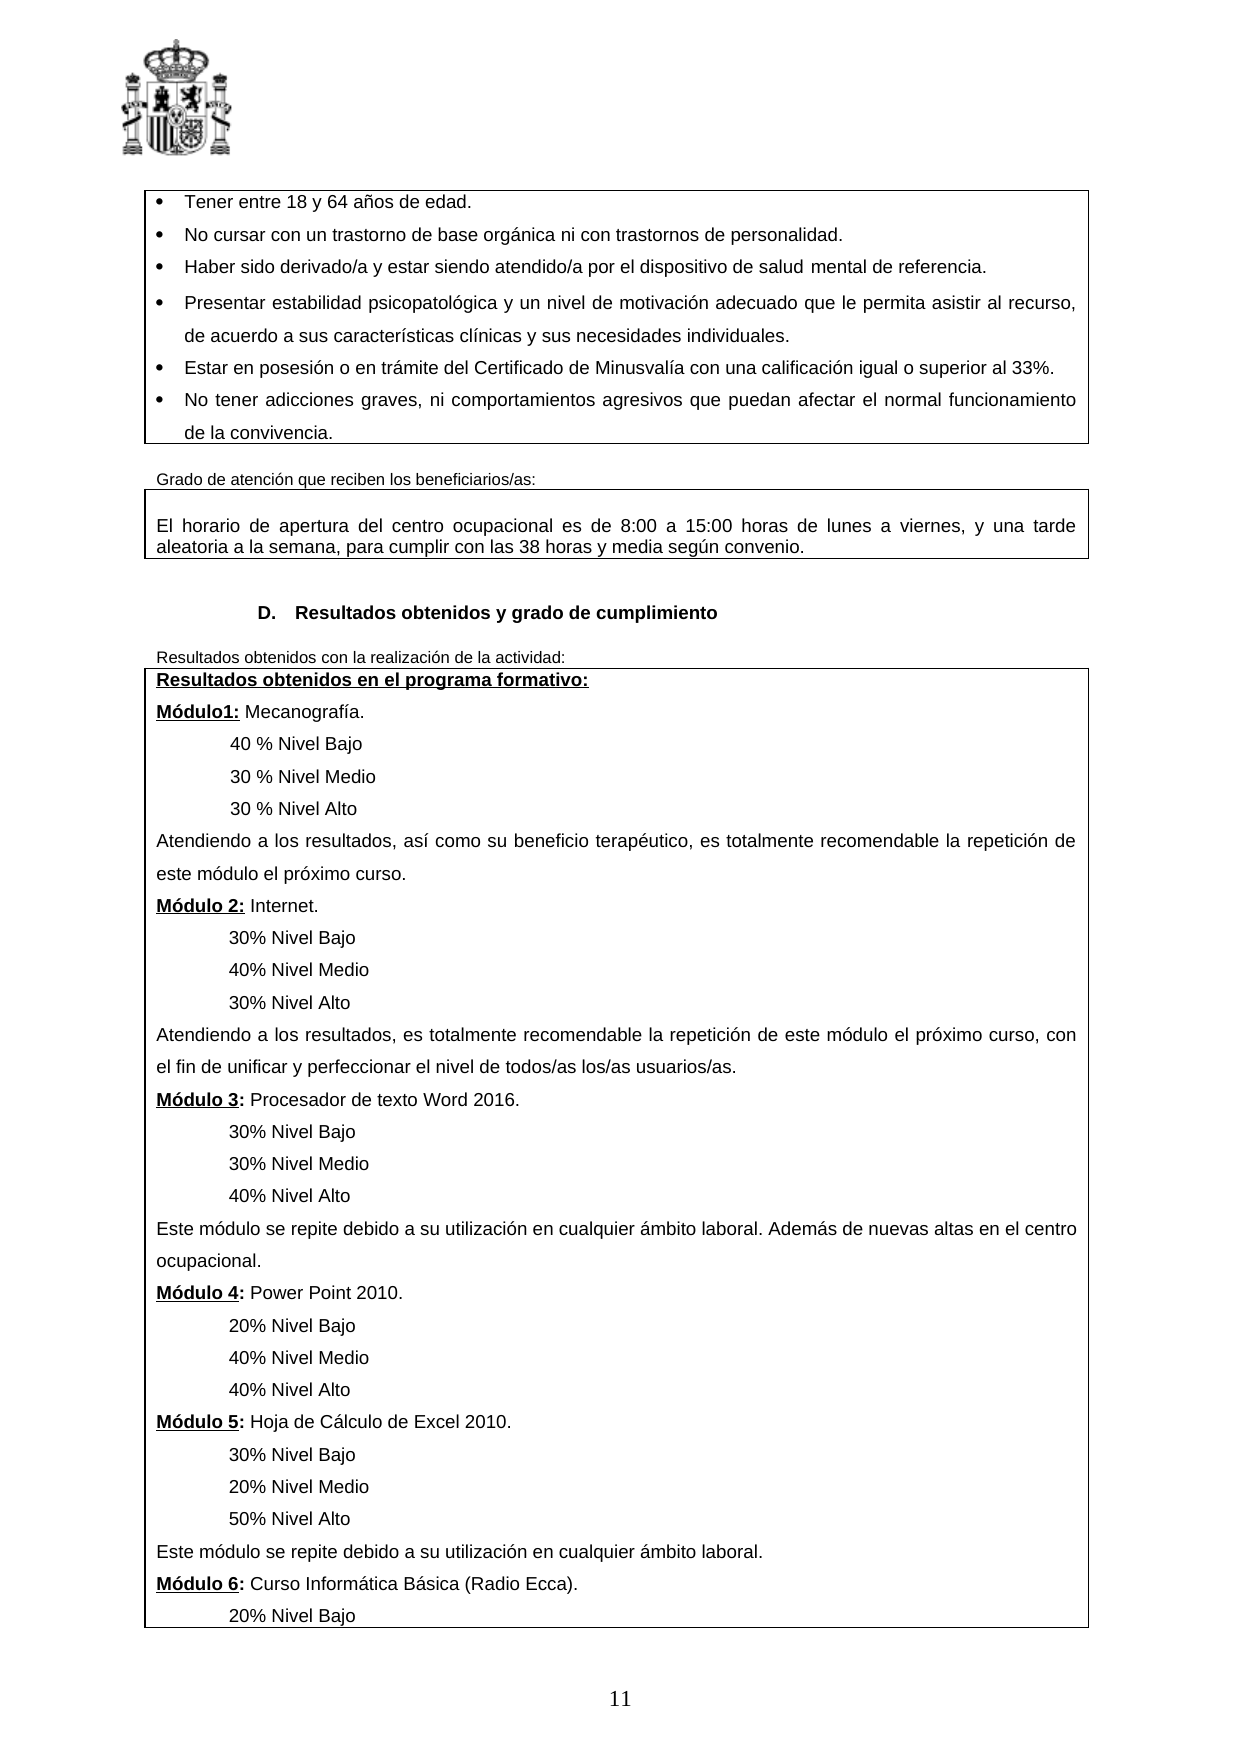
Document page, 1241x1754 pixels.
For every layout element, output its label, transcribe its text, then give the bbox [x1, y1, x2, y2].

table_cell Se podrán beneficiar del CO aquellas personas que presenten una discapacidad por enfermedad mental, y que reúnan los siguientes requisitos: Personas con trastorno mental grave y persistente. Tener entre 18 y 64 años de edad. No cursar con un trastorno de base orgánica ni con trastornos de personalidad. Haber sido derivado/a y estar siendo atendido/a por el dispositivo de salud mental de referencia. Presentar estabilidad psicopatológica y un nivel de motivación adecuado que le permita asistir al recurso, de acuerdo a sus características clínicas y sus necesidades individuales. Estar en posesión o en trámite del Certificado de Minusvalía con una calificación igual o superior al 33%. No tener adicciones graves, ni comportamientos agresivos que puedan afectar el normal funcionamiento de la convivencia. [146, 191, 1088, 443]
table_cell Grado de atención que reciben los beneficiarios/as: [145, 444, 1088, 488]
table_cell Resultados obtenidos en el programa formativo: Módulo1: Mecanografía. 40 % Nivel Bajo 30 % Nivel Medio 30 % Nivel Alto Atendiendo a los resultados, así como su beneficio terapéutico, es totalmente recomendable la repetición de este módulo el próximo curso. Módulo 2: Internet. 30% Nivel Bajo 40% Nivel Medio 30% Nivel Alto Atendiendo a los resultados, es totalmente recomendable la repetición de este módulo el próximo curso, con el fin de unificar y perfeccionar el nivel de todos/as los/as usuarios/as. Módulo 3: Procesador de texto Word 2016. 30% Nivel Bajo 30% Nivel Medio 40% Nivel Alto Este módulo se repite debido a su utilización en cualquier ámbito laboral. Además de nuevas altas en el centro ocupacional. Módulo 4: Power Point 2010. 20% Nivel Bajo 40% Nivel Medio 40% Nivel Alto Módulo 5: Hoja de Cálculo de Excel 2010. 30% Nivel Bajo 20% Nivel Medio 50% Nivel Alto Este módulo se repite debido a su utilización en cualquier ámbito laboral. Módulo 6: Curso Informática Básica (Radio Ecca). 20% Nivel Bajo [146, 669, 1088, 1627]
table_cell Beneficiarios/as de la actividad Resultados obtenidos y grado de cumplimiento Identificación de la actividad Beneficiarios/as de la actividad Resultados obtenidos y grado de cumplimiento Identificación de la actividad Beneficiarios/as de la actividad Resultados obtenidos y grado de cumplimiento Identificación de la actividad Beneficiarios/as de la actividad Resultados obtenidos y grado de cumplimiento Identificación de la actividad Beneficiarios/as de la actividad Resultados obtenidos y grado de cumplimiento Identificación de la actividad Beneficiarios/as de la actividad Resultados obtenidos y grado de cumplimiento Identificación de la actividad Beneficiarios/as de la actividad Resultados obtenidos y grado de cumplimiento Identificación de la actividad Beneficiarios/as de la actividad Resultados obtenidos y grado de cumplimiento Identificación de la actividad Beneficiarios/as de la actividad Resultados obtenidos y grado de cumplimiento Coste y financiación de la actividad ACTIVIDADES DESARROLLADAS, RESULTADOS Y BENEFICIARIOS Identificación de la actividad 2: VIVIENDAS TUTELADAS Y ATENCIÓN DOMICILIARIA Beneficiarios/as de la actividad Resultados obtenidos y grado de cumplimiento Identificación de la actividad Beneficiarios/as de la actividad Resultados obtenidos y grado de cumplimiento Identificación de la actividad Beneficiarios/as de la actividad Resultados obtenidos y grado de cumplimiento [134, 189, 1104, 1628]
table_header Resultados obtenidos con la realización de la actividad: [145, 623, 1088, 667]
table_cell El horario de apertura del centro ocupacional es de 8:00 a 15:00 horas de lunes a viernes, y una tarde aleatoria a la semana, para cumplir con las 38 horas y media según convenio. [146, 490, 1088, 558]
